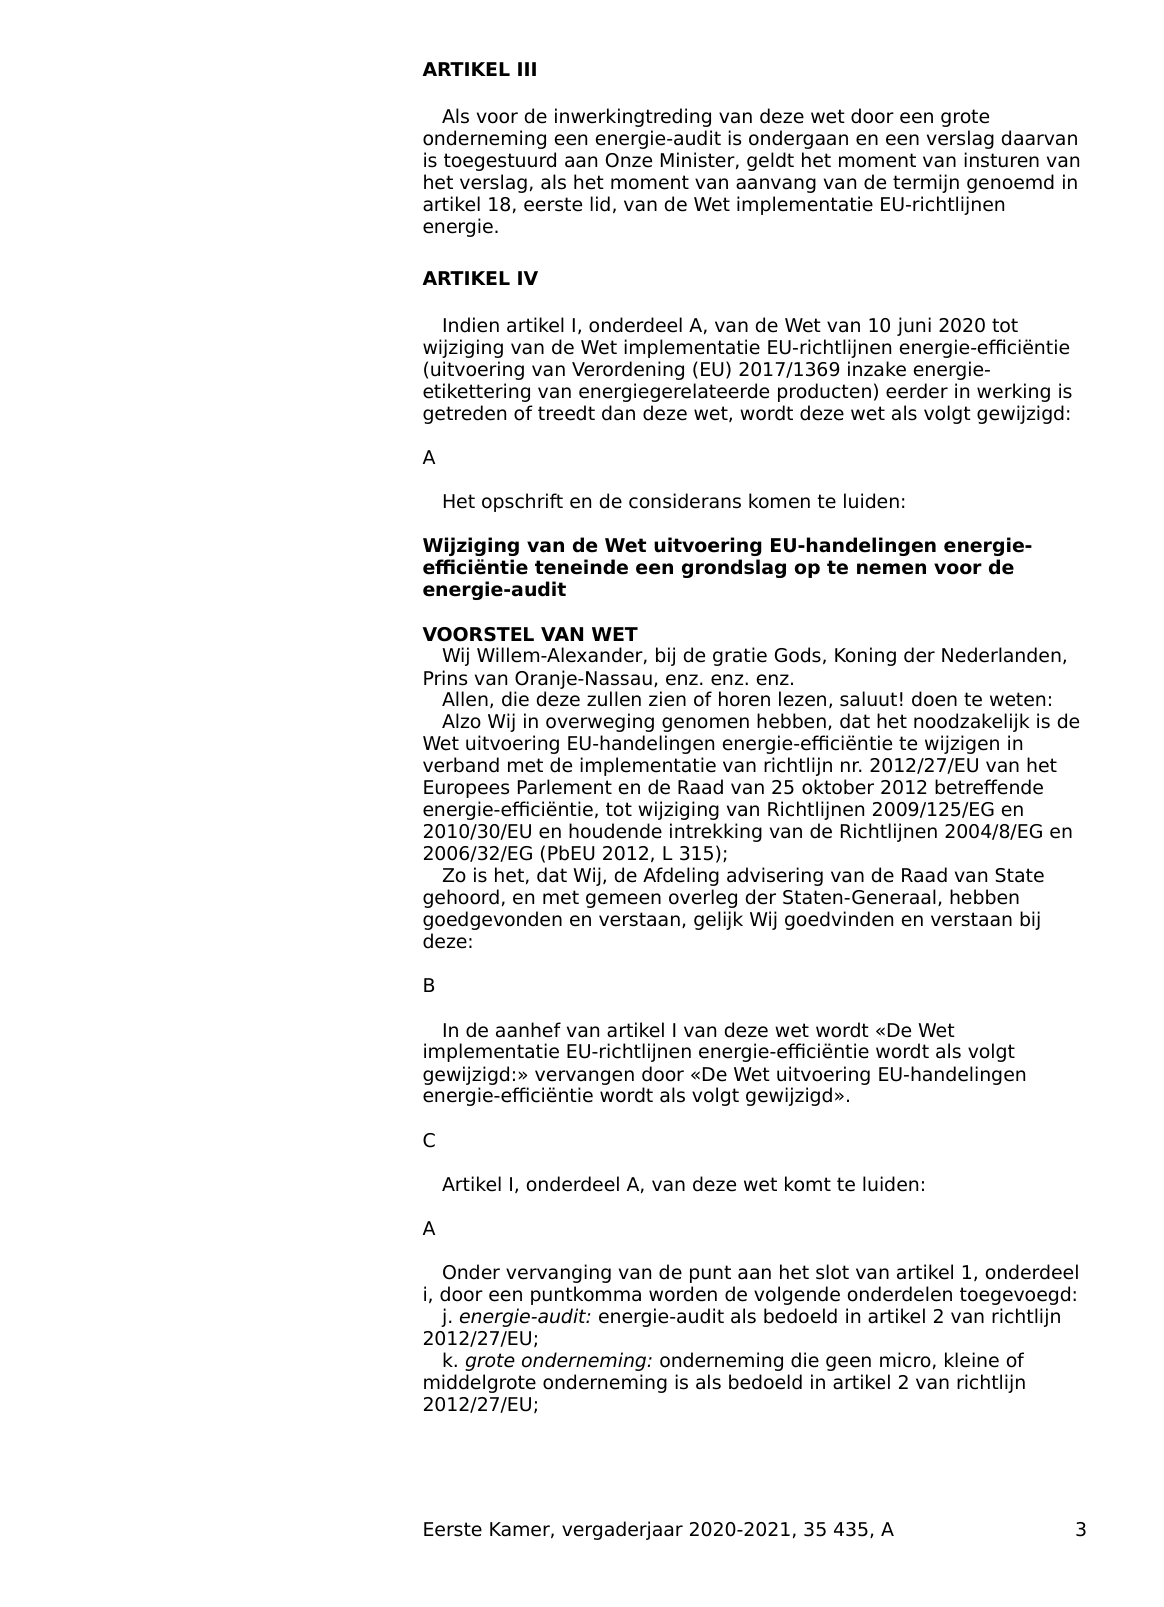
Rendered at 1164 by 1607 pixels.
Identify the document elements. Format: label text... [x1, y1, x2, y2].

text C [422, 1129, 1087, 1152]
text Indien artikel I, onderdeel A, van de Wet van 10 juni 2020 tot wijziging van de Wet implementatie EU-richtlijnen energie-efficiëntie (uitvoering van Verordening (EU) 2017/1369 inzake energie-etikettering van energiegerelateerde producten) eerder in werking is getreden of treedt dan deze wet, wordt deze wet als volgt gewijzigd: [422, 315, 1087, 425]
text Zo is het, dat Wij, de Afdeling advisering van de Raad van State gehoord, en met gemeen overleg der Staten-Generaal, hebben goedgevonden en verstaan, gelijk Wij goedvinden en verstaan bij deze: [422, 865, 1087, 953]
text Artikel I, onderdeel A, van deze wet komt te luiden: [422, 1174, 1087, 1196]
text A [422, 447, 1087, 469]
text Het opschrift en de considerans komen te luiden: [422, 491, 1087, 513]
subtitle Wijziging van de Wet uitvoering EU-handelingen energie-efficiëntie teneinde een grondslag op te nemen voor de energie-audit [422, 535, 1087, 601]
text Allen, die deze zullen zien of horen lezen, saluut! doen te weten: [422, 689, 1087, 711]
subtitle VOORSTEL VAN WET [422, 623, 1087, 645]
text Wij Willem-Alexander, bij de gratie Gods, Koning der Nederlanden, Prins van Oranje-Nassau, enz. enz. enz. [422, 645, 1087, 689]
text Onder vervanging van de punt aan het slot van artikel 1, onderdeel i, door een puntkomma worden de volgende onderdelen toegevoegd: [422, 1262, 1087, 1306]
text A [422, 1218, 1087, 1240]
text j. energie-audit: energie-audit als bedoeld in artikel 2 van richtlijn 2012/27/EU; [422, 1306, 1087, 1350]
text Alzo Wij in overweging genomen hebben, dat het noodzakelijk is de Wet uitvoering EU-handelingen energie-efficiëntie te wijzigen in verband met de implementatie van richtlijn nr. 2012/27/EU van het Europees Parlement en de Raad van 25 oktober 2012 betreffende energie-efficiëntie, tot wijziging van Richtlijnen 2009/125/EG en 2010/30/EU en houdende intrekking van de Richtlijnen 2004/8/EG en 2006/32/EG (PbEU 2012, L 315); [422, 711, 1087, 865]
text k. grote onderneming: onderneming die geen micro, kleine of middelgrote onderneming is als bedoeld in artikel 2 van richtlijn 2012/27/EU; [422, 1350, 1087, 1416]
text Als voor de inwerkingtreding van deze wet door een grote onderneming een energie-audit is ondergaan en een verslag daarvan is toegestuurd aan Onze Minister, geldt het moment van insturen van het verslag, als het moment van aanvang van de termijn genoemd in artikel 18, eerste lid, van de Wet implementatie EU-richtlijnen energie. [422, 106, 1087, 238]
text B [422, 975, 1087, 997]
subtitle ARTIKEL IV [422, 268, 1087, 290]
text In de aanhef van artikel I van deze wet wordt «De Wet implementatie EU-richtlijnen energie-efficiëntie wordt als volgt gewijzigd:» vervangen door «De Wet uitvoering EU-handelingen energie-efficiëntie wordt als volgt gewijzigd». [422, 1019, 1087, 1107]
subtitle ARTIKEL III [422, 59, 1087, 81]
